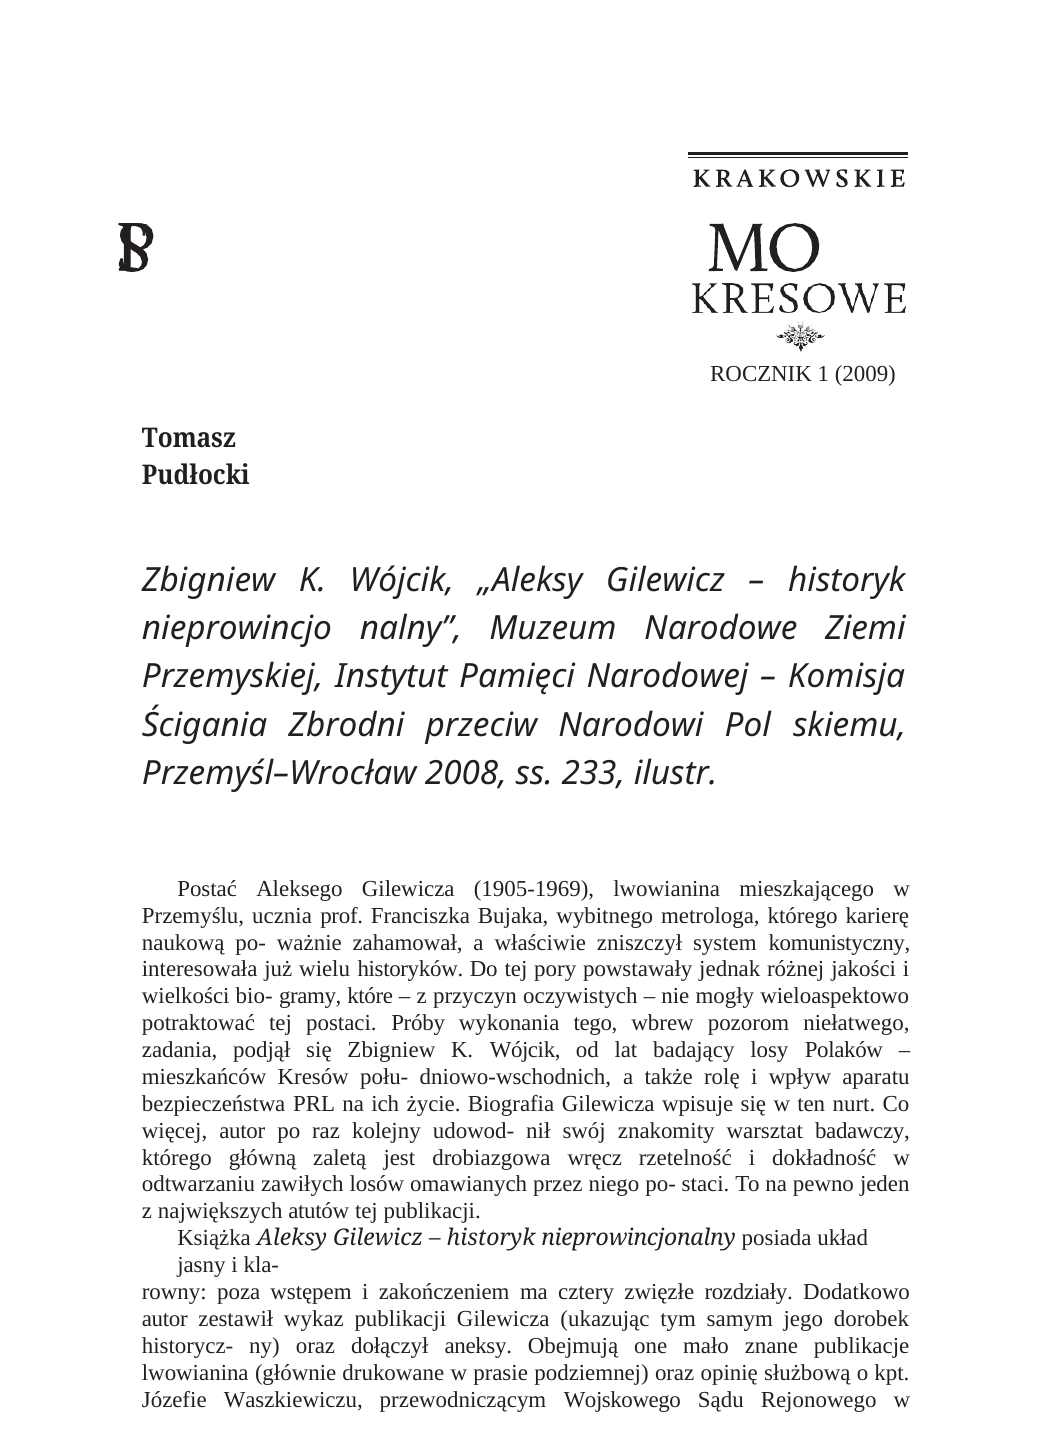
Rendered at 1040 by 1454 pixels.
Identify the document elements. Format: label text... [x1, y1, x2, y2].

text rowny: poza wstępem i zakończeniem ma cztery zwięzłe rozdziały. Dodatkowo autor zestawił wykaz publikacji Gilewicza (ukazując tym samym jego dorobek historycz- ny) oraz dołączył aneksy. Obejmują one mało znane publikacje lwowianina (głównie drukowane w prasie podziemnej) oraz opinię służbową o kpt. Józefie Waszkiewiczu, przewodniczącym Wojskowego Sądu Rejonowego w [142, 1278, 910, 1412]
text Postać Aleksego Gilewicza (1905-1969), lwowianina mieszkającego w Przemyślu, ucznia prof. Franciszka Bujaka, wybitnego metrologa, którego karierę naukową po- ważnie zahamował, a właściwie zniszczył system komunistyczny, interesowała już wielu historyków. Do tej pory powstawały jednak różnej jakości i wielkości bio- gramy, które – z przyczyn oczywistych – nie mogły wieloaspektowo potraktować tej postaci. Próby wykonania tego, wbrew pozorom niełatwego, zadania, podjął się Zbigniew K. Wójcik, od lat badający losy Polaków – mieszkańców Kresów połu- dniowo-wschodnich, a także rolę i wpływ aparatu bezpieczeństwa PRL na ich życie. Biografia Gilewicza wpisuje się w ten nurt. Co więcej, autor po raz kolejny udowod- nił swój znakomity warsztat badawczy, którego główną zaletą jest drobiazgowa wręcz rzetelność i dokładność w odtwarzaniu zawiłych losów omawianych przez niego po- staci. To na pewno jeden z największych atutów tej publikacji. [142, 875, 910, 1224]
text ROCZNIK 1 (2009) [710, 360, 921, 387]
text Książka Aleksy Gilewicz – historyk nieprowincjonalny posiada układ jasny i kla- [177, 1224, 921, 1278]
text Tomasz Pudłocki [142, 418, 338, 492]
text Zbigniew K. Wójcik, „Aleksy Gilewicz – historyk nieprowincjo­ nalny”, Muzeum Narodowe Ziemi Przemyskiej, Instytut Pamięci Narodowej – Komisja Ścigania Zbrodni przeciw Narodowi Pol­ skiemu, Przemyśl–Wrocław 2008, ss. 233, ilustr. [142, 556, 910, 794]
